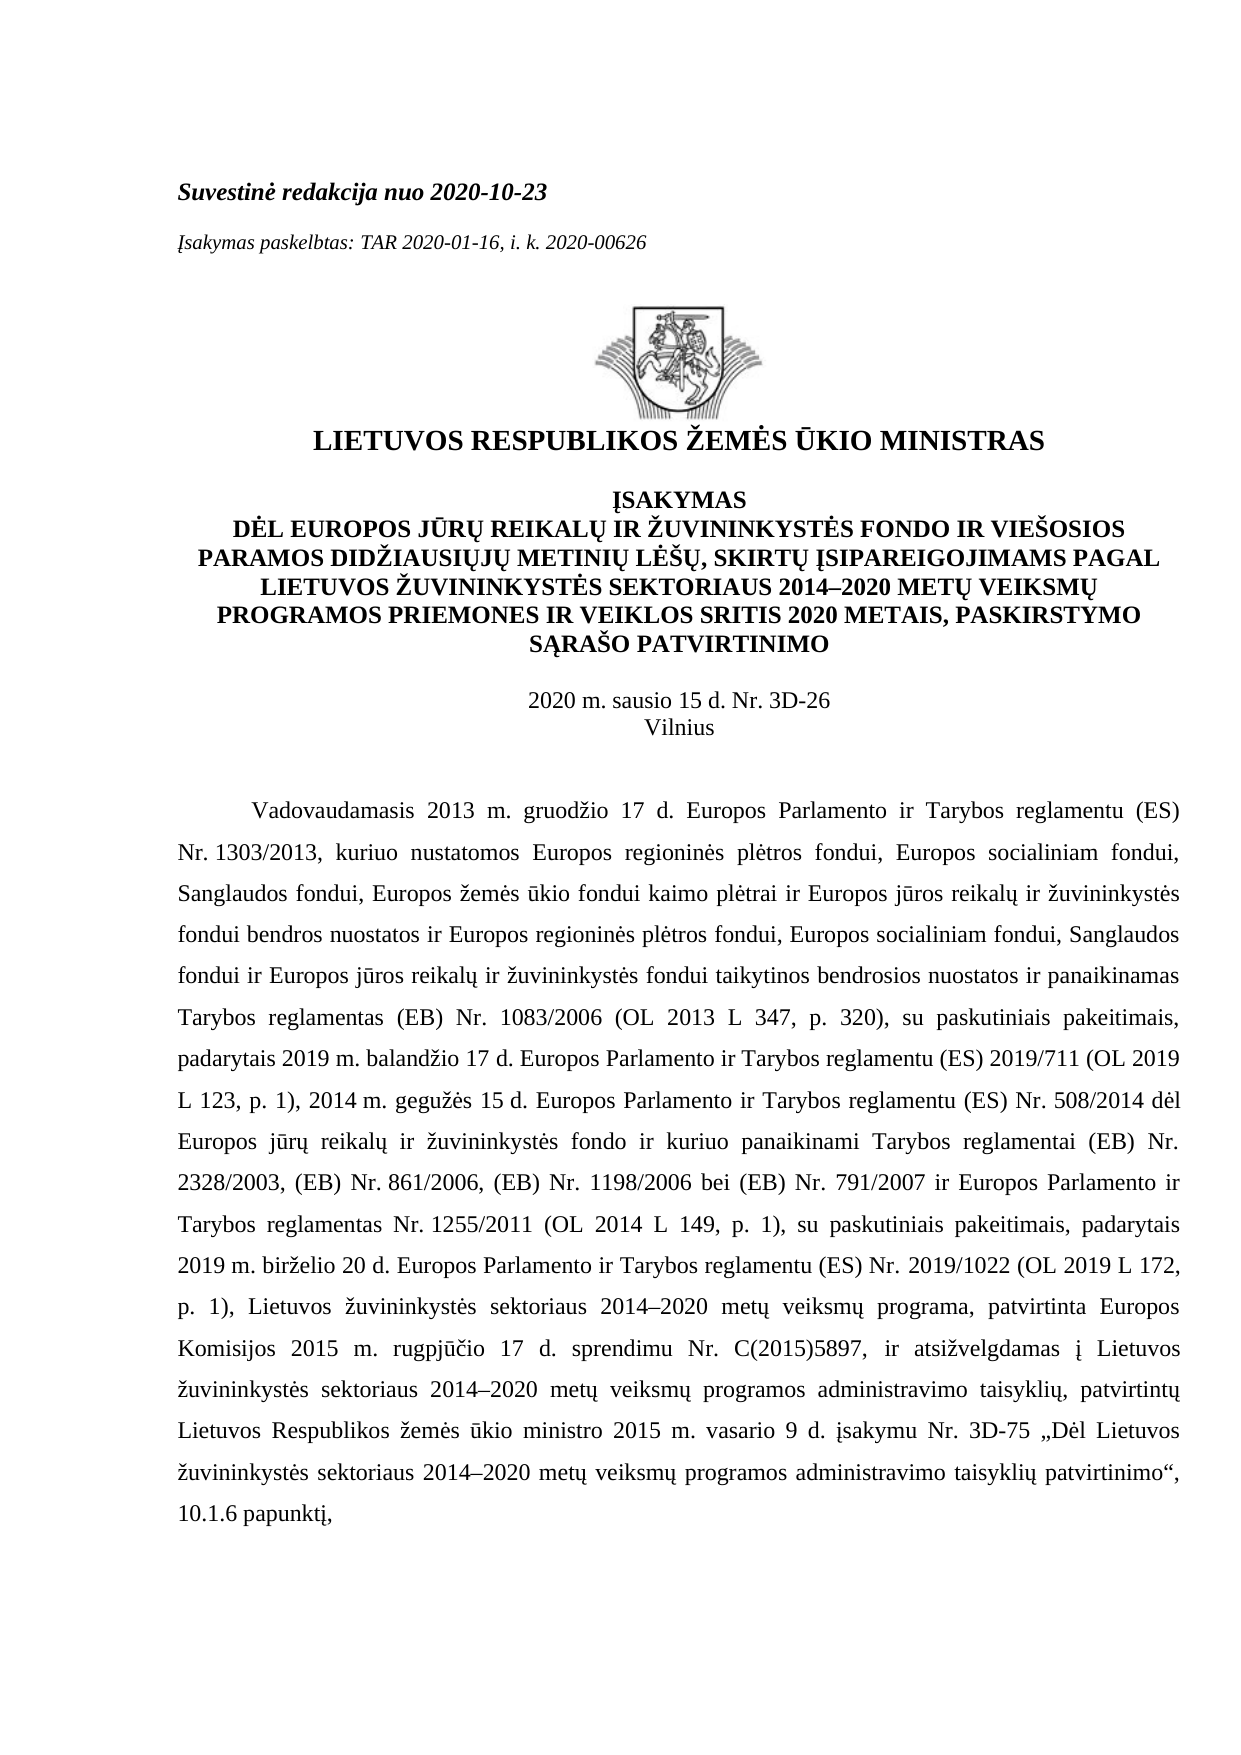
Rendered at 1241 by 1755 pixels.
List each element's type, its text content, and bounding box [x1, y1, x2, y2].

text 2020 m. sausio 15 d. Nr. 3D-26 [177, 686, 1181, 713]
text Vadovaudamasis 2013 m. gruodžio 17 d. Europos Parlamento ir Tarybos reglamentu (ES) Nr. 1303/2013, kuriuo nustatomos Europos regioninės plėtros fondui, Europos socialiniam fondui, Sanglaudos fondui, Europos žemės ūkio fondui kaimo plėtrai ir Europos jūros reikalų ir žuvininkystės fondui bendros nuostatos ir Europos regioninės plėtros fondui, Europos socialiniam fondui, Sanglaudos fondui ir Europos jūros reikalų ir žuvininkystės fondui taikytinos bendrosios nuostatos ir panaikinamas Tarybos reglamentas (EB) Nr. 1083/2006 (OL 2013 L 347, p. 320), su paskutiniais pakeitimais, padarytais 2019 m. balandžio 17 d. Europos Parlamento ir Tarybos reglamentu (ES) 2019/711 (OL 2019 L 123, p. 1), 2014 m. gegužės 15 d. Europos Parlamento ir Tarybos reglamentu (ES) Nr. 508/2014 dėl Europos jūrų reikalų ir žuvininkystės fondo ir kuriuo panaikinami Tarybos reglamentai (EB) Nr. 2328/2003, (EB) Nr. 861/2006, (EB) Nr. 1198/2006 bei (EB) Nr. 791/2007 ir Europos Parlamento ir Tarybos reglamentas Nr. 1255/2011 (OL 2014 L 149, p. 1), su paskutiniais pakeitimais, padarytais 2019 m. birželio 20 d. Europos Parlamento ir Tarybos reglamentu (ES) Nr. 2019/1022 (OL 2019 L 172, p. 1), Lietuvos žuvininkystės sektoriaus 2014–2020 metų veiksmų programa, patvirtinta Europos Komisijos 2015 m. rugpjūčio 17 d. sprendimu Nr. C(2015)5897, ir atsižvelgdamas į Lietuvos žuvininkystės sektoriaus 2014–2020 metų veiksmų programos administravimo taisyklių, patvirtintų Lietuvos Respublikos žemės ūkio ministro 2015 m. vasario 9 d. įsakymu Nr. 3D-75 „Dėl Lietuvos žuvininkystės sektoriaus 2014–2020 metų veiksmų programos administravimo taisyklių patvirtinimo“, 10.1.6 papunktį, [177, 796, 1181, 1527]
text Įsakymas paskelbtas: TAR 2020-01-16, i. k. 2020-00626 [177, 230, 1181, 254]
text Suvestinė redakcija nuo 2020-10-23 [177, 177, 1181, 206]
text ĮSAKYMAS [177, 486, 1181, 514]
text Vilnius [177, 713, 1181, 741]
text LIETUVOS RESPUBLIKOS ŽEMĖS ŪKIO MINISTRAS [177, 423, 1181, 457]
text DĖL EUROPOS JŪRŲ REIKALŲ IR ŽUVININKYSTĖS FONDO IR VIEŠOSIOS PARAMOS DIDŽIAUSIŲJŲ METINIŲ LĖŠŲ, SKIRTŲ ĮSIPAREIGOJIMAMS PAGAL LIETUVOS ŽUVININKYSTĖS SEKTORIAUS 2014–2020 METŲ VEIKSMŲ PROGRAMOS PRIEMONES IR VEIKLOS SRITIS 2020 METAIS, PASKIRSTYMO SĄRAŠO PATVIRTINIMO [177, 514, 1181, 658]
